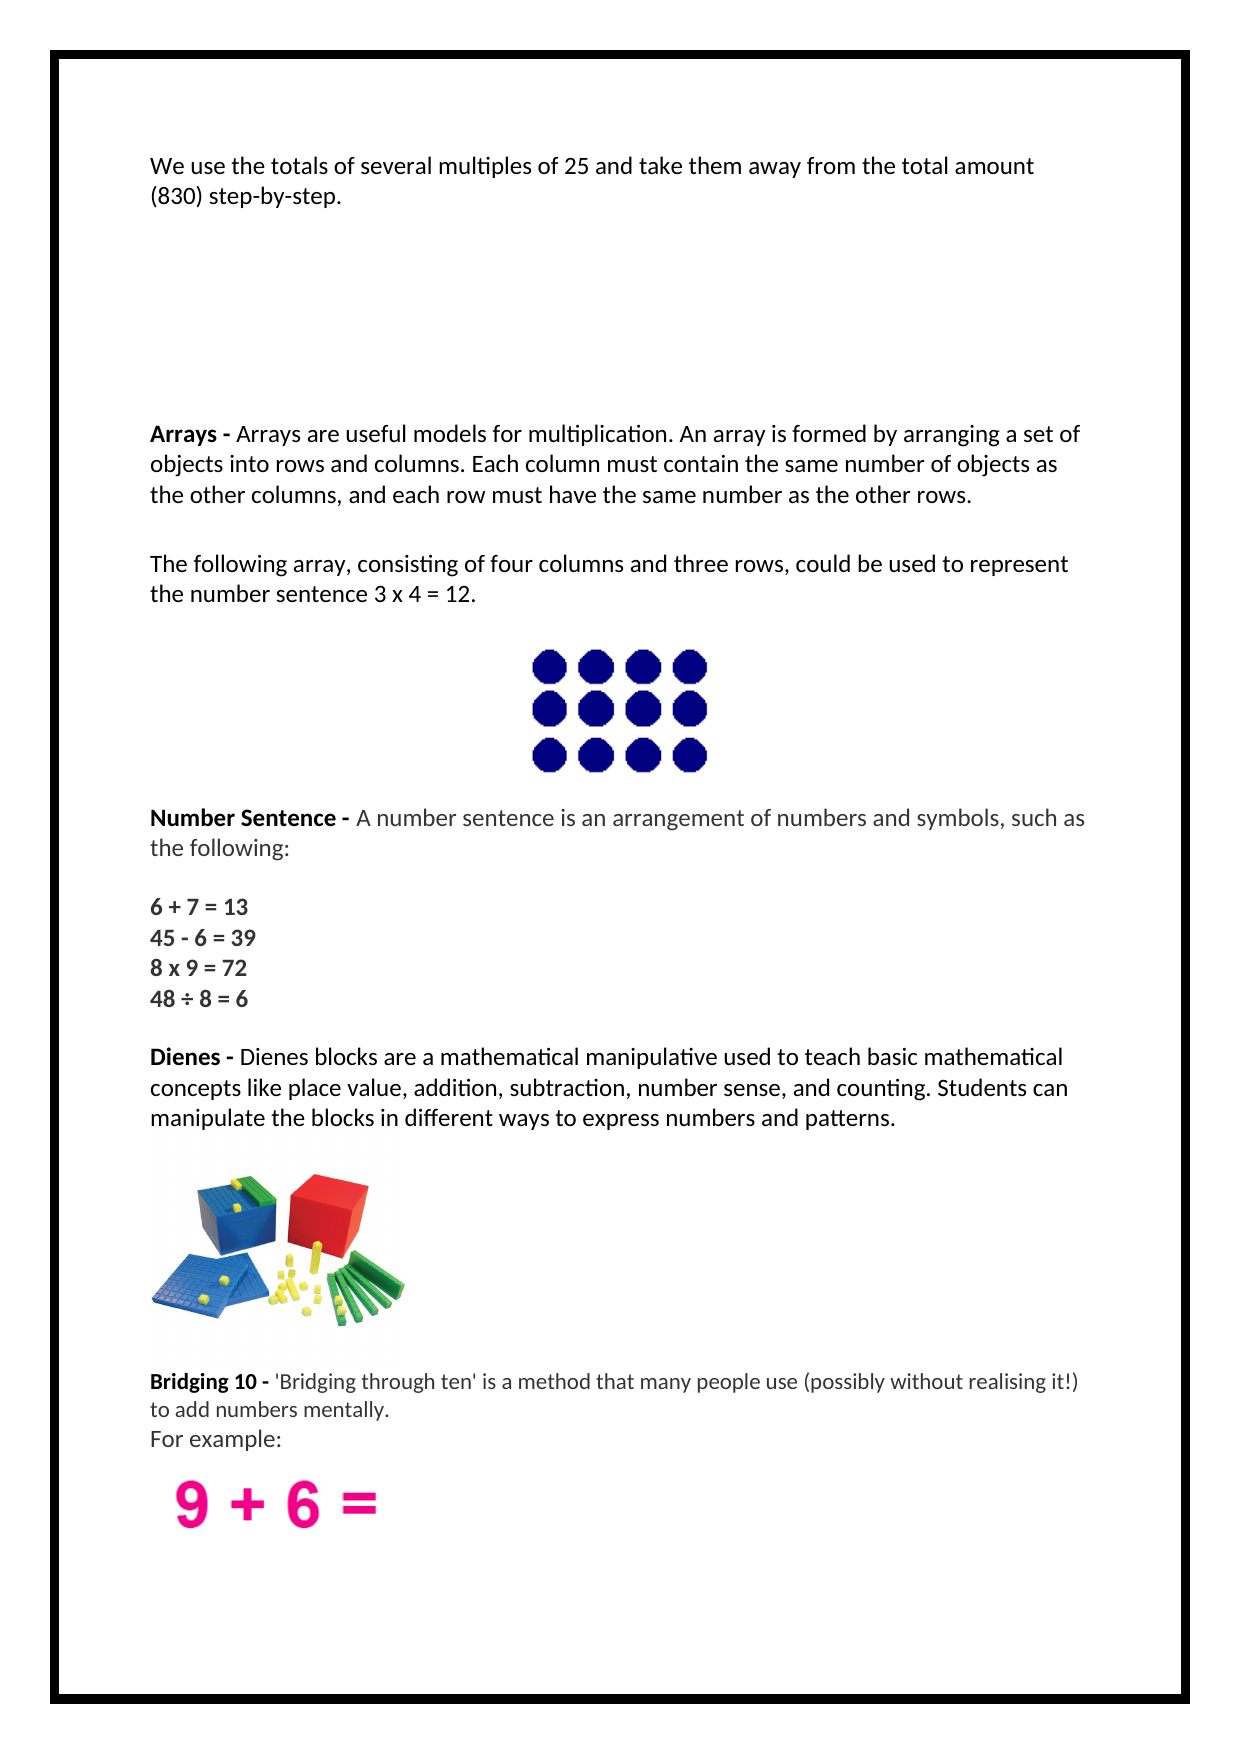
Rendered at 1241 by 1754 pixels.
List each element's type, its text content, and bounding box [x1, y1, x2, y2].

text For example: [150, 1423, 1090, 1548]
text The following array, consisting of four columns and three rows, could be used to represent the number sentence 3 x 4 = 12. [150, 548, 1090, 609]
text Number Sentence - A number sentence is an arrangement of numbers and symbols, such as the following: [150, 802, 1090, 863]
text 6 + 7 = 13 45 - 6 = 39 8 x 9 = 72 48 ÷ 8 = 6 [150, 891, 1090, 1013]
text We use the totals of several multiples of 25 and take them away from the total amount (830) step-by-step. [150, 150, 1090, 211]
text Bridging 10 - 'Bridging through ten' is a method that many people use (possibly without realising it!) to add numbers mentally. [150, 1367, 1090, 1423]
text Dienes - Dienes blocks are a mathematical manipulative used to teach basic mathematical concepts like place value, addition, subtraction, number sense, and counting. Students can manipulate the blocks in different ways to express numbers and patterns. [150, 1041, 1090, 1133]
text Arrays - Arrays are useful models for multiplication. An array is formed by arranging a set of objects into rows and columns. Each column must contain the same number of objects as the other columns, and each row must have the same number as the other rows. [150, 418, 1090, 509]
